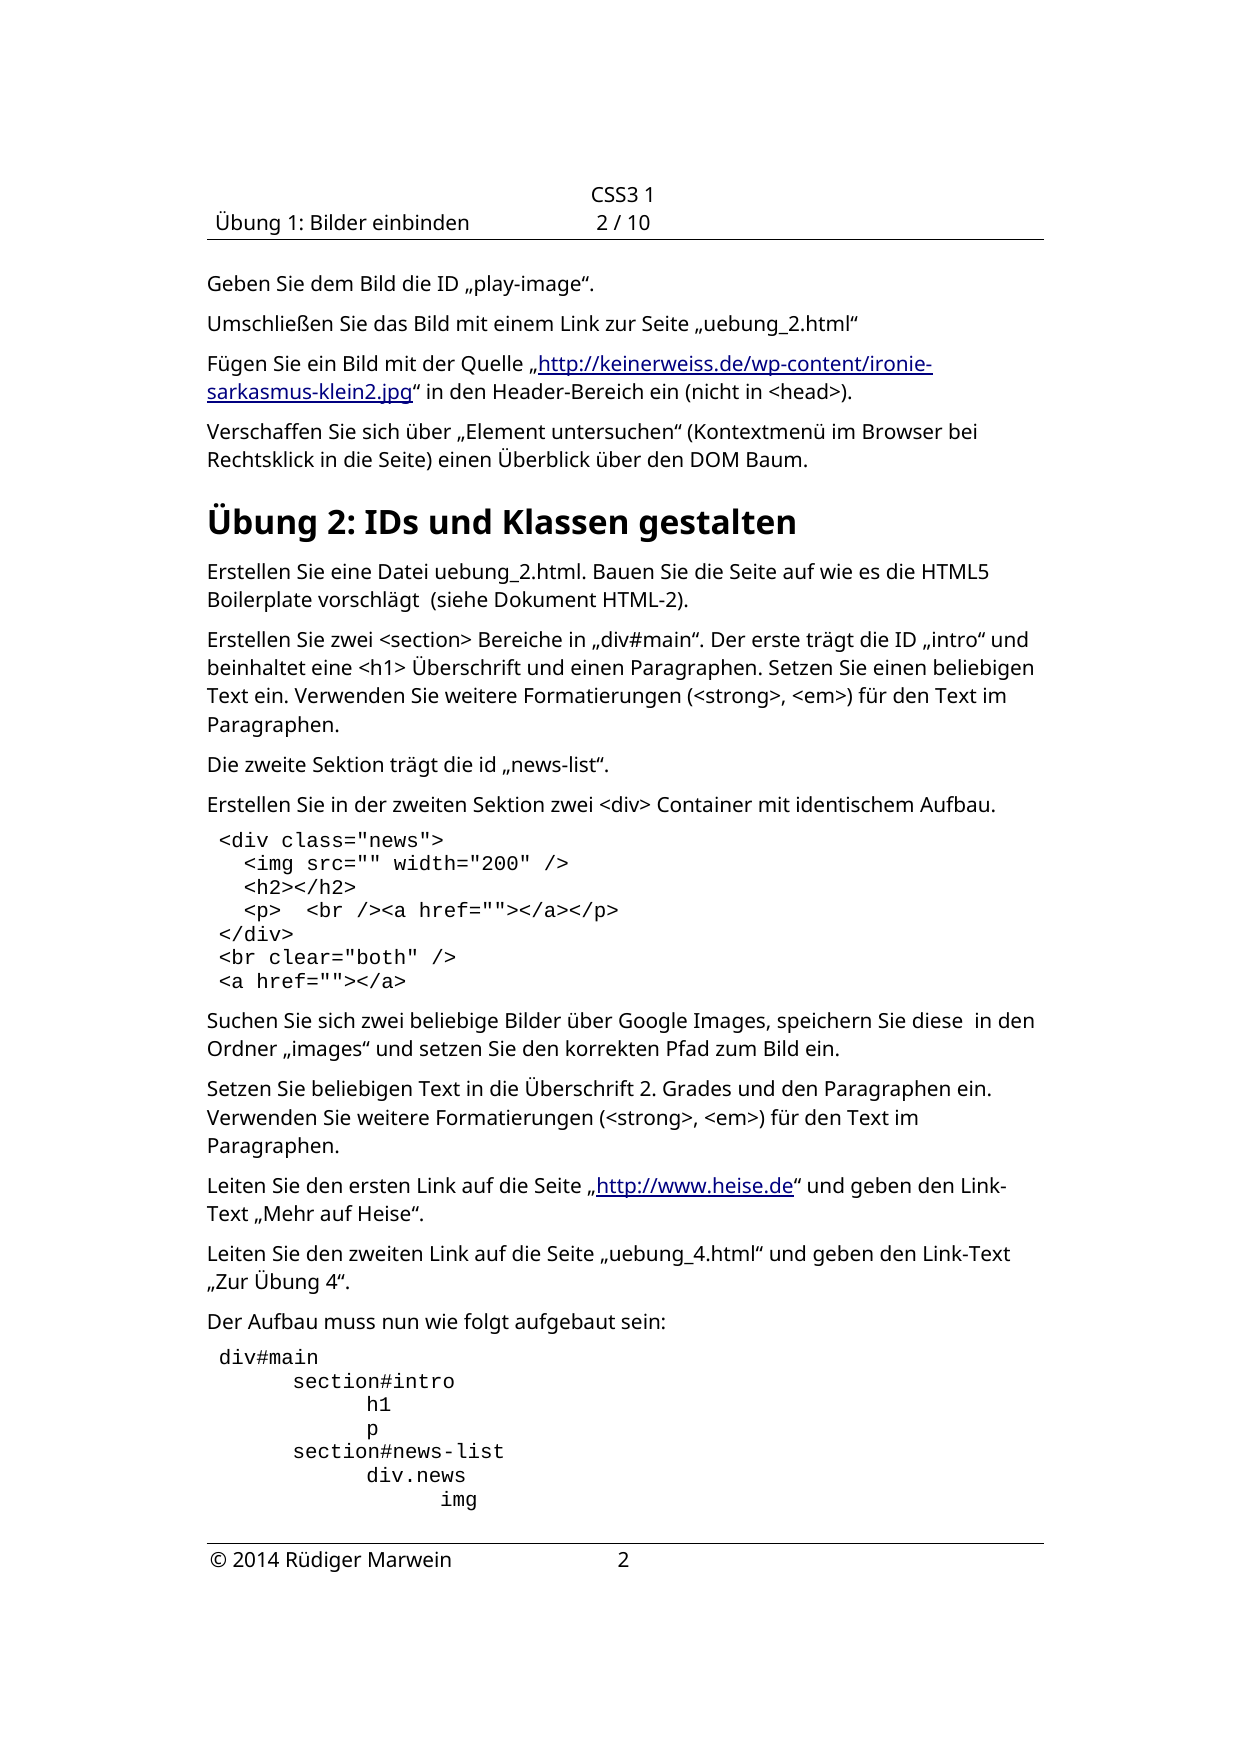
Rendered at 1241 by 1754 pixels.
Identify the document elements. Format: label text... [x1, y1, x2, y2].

text img [218, 1489, 1044, 1512]
text p [218, 1418, 1044, 1442]
text Erstellen Sie in der zweiten Sektion zwei <div> Container mit identischem Aufbau. [207, 790, 1044, 818]
text Geben Sie dem Bild die ID „play-image“. [207, 269, 1044, 297]
text Die zweite Sektion trägt die id „news-list“. [207, 750, 1044, 778]
text Leiten Sie den zweiten Link auf die Seite „uebung_4.html“ und geben den Link-Text „Zur Übung 4“. [207, 1239, 1044, 1296]
text section#news-list [218, 1442, 1044, 1465]
text <p> <br /><a href=""></a></p> [218, 900, 1044, 924]
text Der Aufbau muss nun wie folgt aufgebaut sein: [207, 1307, 1044, 1336]
text <div class="news"> [218, 830, 1044, 853]
text Suchen Sie sich zwei beliebige Bilder über Google Images, speichern Sie diese in den Ordner „images“ und setzen Sie den korrekten Pfad zum Bild ein. [207, 1006, 1044, 1063]
text <h2></h2> [218, 877, 1044, 900]
text Setzen Sie beliebigen Text in die Überschrift 2. Grades und den Paragraphen ein. Verwenden Sie weitere Formatierungen (<strong>, <em>) für den Text im Paragraphen. [207, 1074, 1044, 1159]
text Fügen Sie ein Bild mit der Quelle „http://keinerweiss.de/wp-content/ironie-sarkasmus-klein2.jpg“ in den Header-Bereich ein (nicht in <head>). [207, 349, 1044, 406]
text Leiten Sie den ersten Link auf die Seite „http://www.heise.de“ und geben den Link-Text „Mehr auf Heise“. [207, 1171, 1044, 1227]
text Erstellen Sie eine Datei uebung_2.html. Bauen Sie die Seite auf wie es die HTML5 Boilerplate vorschlägt (siehe Dokument HTML-2). [207, 557, 1044, 613]
text div.news [218, 1465, 1044, 1489]
text section#intro [218, 1371, 1044, 1394]
text Umschließen Sie das Bild mit einem Link zur Seite „uebung_2.html“ [207, 309, 1044, 337]
text Erstellen Sie zwei <section> Bereiche in „div#main“. Der erste trägt die ID „intro“ und beinhaltet eine <h1> Überschrift und einen Paragraphen. Setzen Sie einen beliebigen Text ein. Verwenden Sie weitere Formatierungen (<strong>, <em>) für den Text im Paragraphen. [207, 625, 1044, 738]
text h1 [218, 1394, 1044, 1418]
text div#main [218, 1347, 1044, 1371]
text </div> [218, 924, 1044, 947]
text <br clear="both" /> <a href=""></a> [218, 947, 1044, 994]
text Verschaffen Sie sich über „Element untersuchen“ (Kontextmenü im Browser bei Rechtsklick in die Seite) einen Überblick über den DOM Baum. [207, 417, 1044, 474]
subtitle Übung 2: IDs und Klassen gestalten [207, 499, 1044, 544]
text <img src="" width="200" /> [218, 853, 1044, 877]
